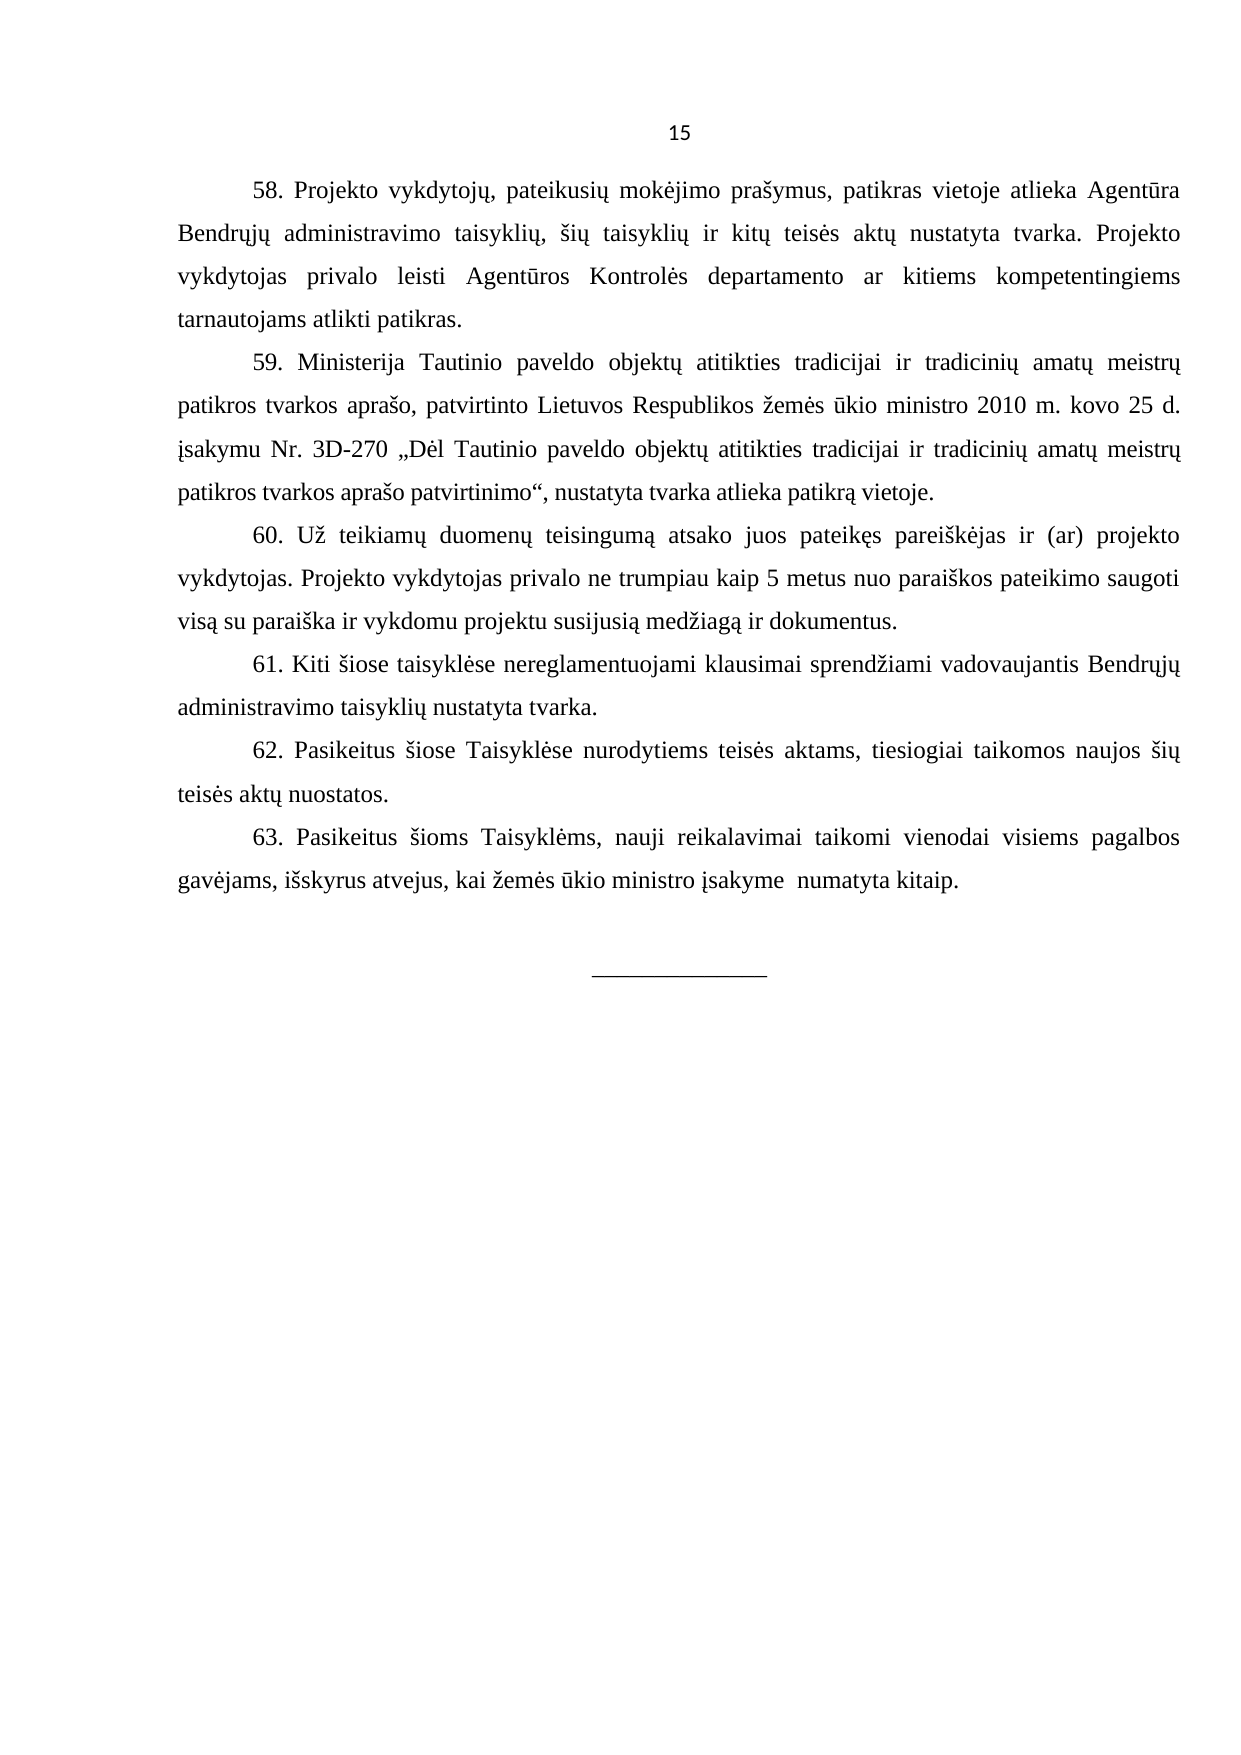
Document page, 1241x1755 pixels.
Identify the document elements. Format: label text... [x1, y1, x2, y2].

text 59. Ministerija Tautinio paveldo objektų atitikties tradicijai ir tradicinių amatų meistrų patikros tvarkos aprašo, patvirtinto Lietuvos Respublikos žemės ūkio ministro 2010 m. kovo 25 d. įsakymu Nr. 3D-270 „Dėl Tautinio paveldo objektų atitikties tradicijai ir tradicinių amatų meistrų patikros tvarkos aprašo patvirtinimo“, nustatyta tvarka atlieka patikrą vietoje. [177, 347, 1181, 506]
text 58. Projekto vykdytojų, pateikusių mokėjimo prašymus, patikras vietoje atlieka Agentūra Bendrųjų administravimo taisyklių, šių taisyklių ir kitų teisės aktų nustatyta tvarka. Projekto vykdytojas privalo leisti Agentūros Kontrolės departamento ar kitiems kompetentingiems tarnautojams atlikti patikras. [177, 175, 1181, 333]
text 63. Pasikeitus šioms Taisyklėms, nauji reikalavimai taikomi vienodai visiems pagalbos gavėjams, išskyrus atvejus, kai žemės ūkio ministro įsakyme numatyta kitaip. [177, 822, 1181, 894]
text 61. Kiti šiose taisyklėse nereglamentuojami klausimai sprendžiami vadovaujantis Bendrųjų administravimo taisyklių nustatyta tvarka. [177, 649, 1181, 721]
text 62. Pasikeitus šiose Taisyklėse nurodytiems teisės aktams, tiesiogiai taikomos naujos šių teisės aktų nuostatos. [177, 736, 1181, 807]
text 60. Už teikiamų duomenų teisingumą atsako juos pateikęs pareiškėjas ir (ar) projekto vykdytojas. Projekto vykdytojas privalo ne trumpiau kaip 5 metus nuo paraiškos pateikimo saugoti visą su paraiška ir vykdomu projektu susijusią medžiagą ir dokumentus. [177, 520, 1181, 635]
text ______________ [177, 951, 1181, 980]
